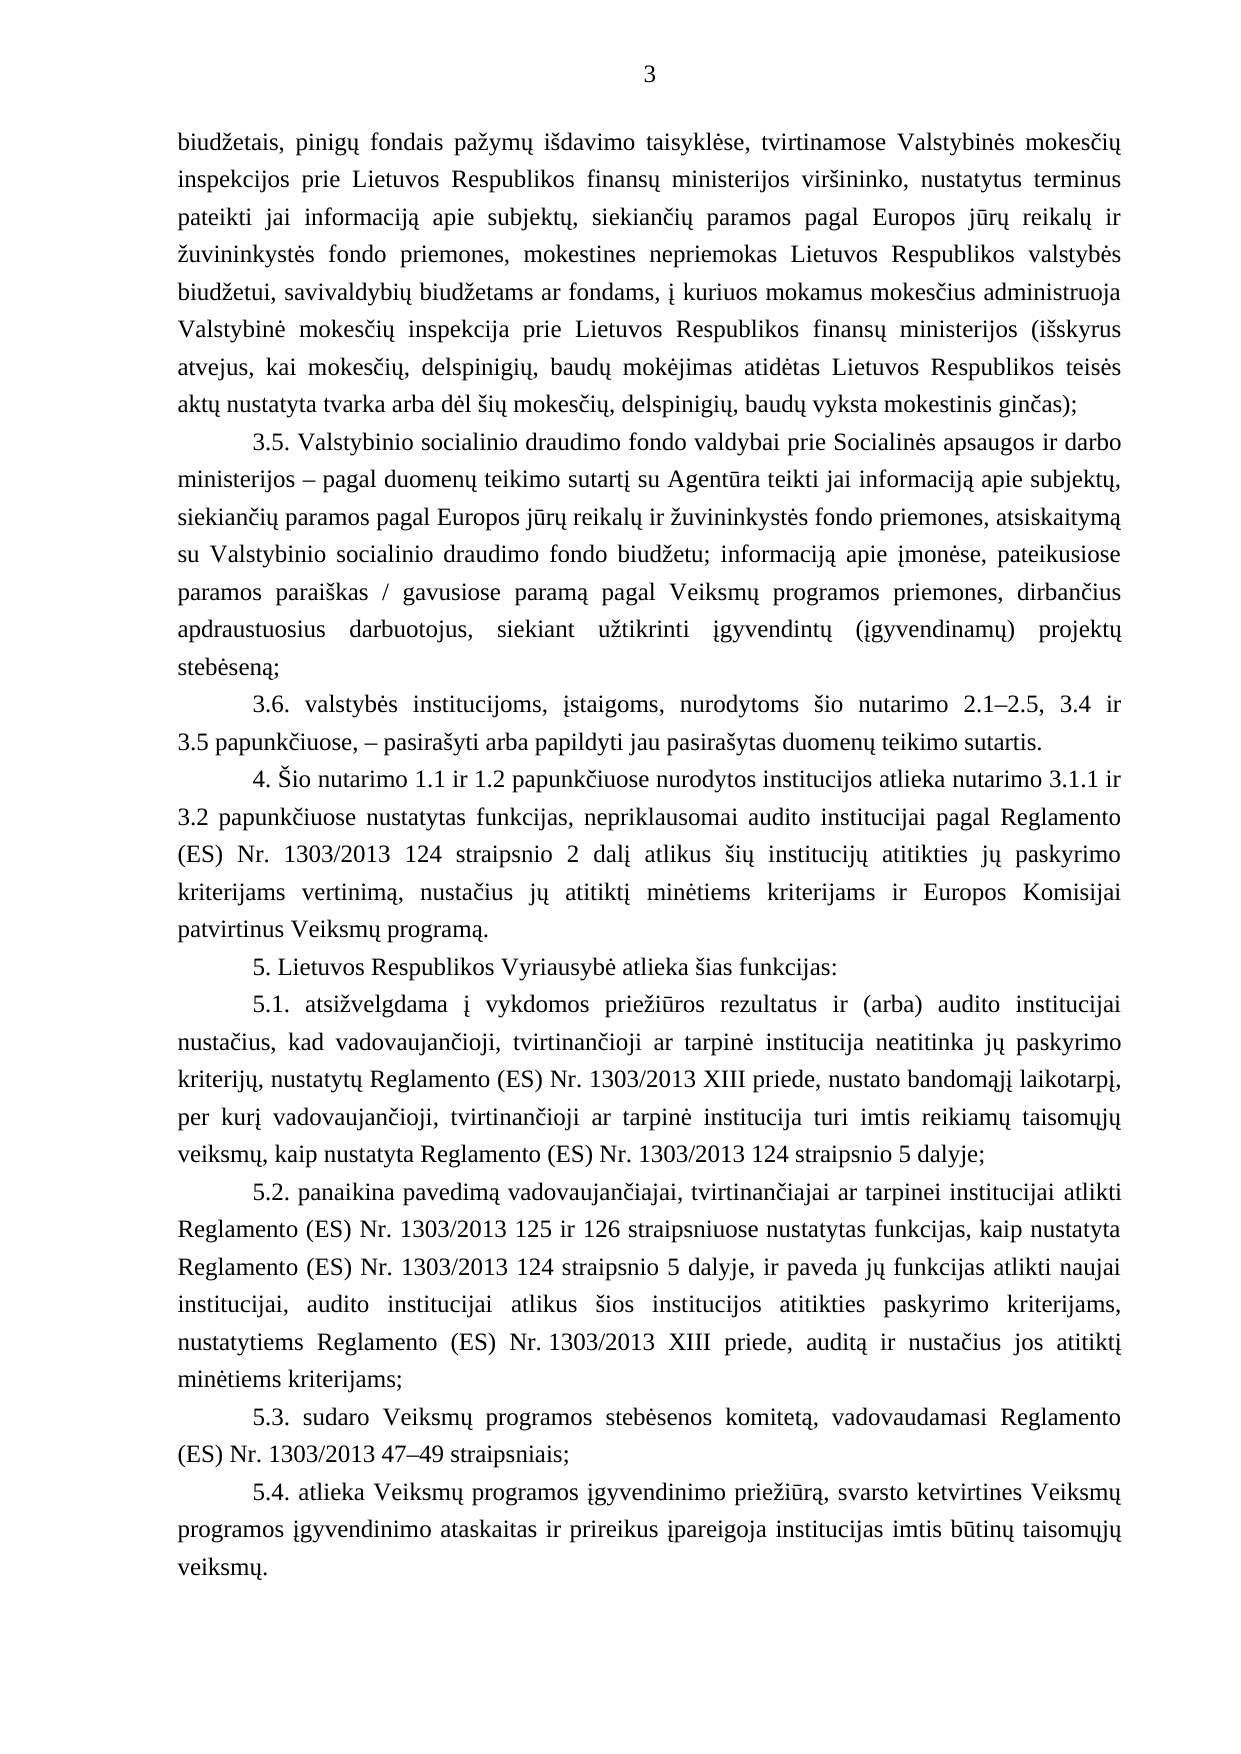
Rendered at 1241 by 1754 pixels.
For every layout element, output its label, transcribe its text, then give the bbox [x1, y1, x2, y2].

text 5.2. panaikina pavedimą vadovaujančiajai, tvirtinančiajai ar tarpinei institucijai atlikti Reglamento (ES) Nr. 1303/2013 125 ir 126 straipsniuose nustatytas funkcijas, kaip nustatyta Reglamento (ES) Nr. 1303/2013 124 straipsnio 5 dalyje, ir paveda jų funkcijas atlikti naujai institucijai, audito institucijai atlikus šios institucijos atitikties paskyrimo kriterijams, nustatytiems Reglamento (ES) Nr. 1303/2013 XIII priede, auditą ir nustačius jos atitiktį minėtiems kriterijams; [177, 1168, 1122, 1393]
text 3.6. valstybės institucijoms, įstaigoms, nurodytoms šio nutarimo 2.1–2.5, 3.4 ir 3.5 papunkčiuose, – pasirašyti arba papildyti jau pasirašytas duomenų teikimo sutartis. [177, 681, 1122, 756]
text 3.5. Valstybinio socialinio draudimo fondo valdybai prie Socialinės apsaugos ir darbo ministerijos – pagal duomenų teikimo sutartį su Agentūra teikti jai informaciją apie subjektų, siekiančių paramos pagal Europos jūrų reikalų ir žuvininkystės fondo priemones, atsiskaitymą su Valstybinio socialinio draudimo fondo biudžetu; informaciją apie įmonėse, pateikusiose paramos paraiškas / gavusiose paramą pagal Veiksmų programos priemones, dirbančius apdraustuosius darbuotojus, siekiant užtikrinti įgyvendintų (įgyvendinamų) projektų stebėseną; [177, 418, 1122, 681]
text 5. Lietuvos Respublikos Vyriausybė atlieka šias funkcijas: [177, 943, 1122, 981]
text 5.4. atlieka Veiksmų programos įgyvendinimo priežiūrą, svarsto ketvirtines Veiksmų programos įgyvendinimo ataskaitas ir prireikus įpareigoja institucijas imtis būtinų taisomųjų veiksmų. [177, 1468, 1122, 1581]
text biudžetais, pinigų fondais pažymų išdavimo taisyklėse, tvirtinamose Valstybinės mokesčių inspekcijos prie Lietuvos Respublikos finansų ministerijos viršininko, nustatytus terminus pateikti jai informaciją apie subjektų, siekiančių paramos pagal Europos jūrų reikalų ir žuvininkystės fondo priemones, mokestines nepriemokas Lietuvos Respublikos valstybės biudžetui, savivaldybių biudžetams ar fondams, į kuriuos mokamus mokesčius administruoja Valstybinė mokesčių inspekcija prie Lietuvos Respublikos finansų ministerijos (išskyrus atvejus, kai mokesčių, delspinigių, baudų mokėjimas atidėtas Lietuvos Respublikos teisės aktų nustatyta tvarka arba dėl šių mokesčių, delspinigių, baudų vyksta mokestinis ginčas); [177, 118, 1122, 418]
text 5.3. sudaro Veiksmų programos stebėsenos komitetą, vadovaudamasi Reglamento (ES) Nr. 1303/2013 47–49 straipsniais; [177, 1393, 1122, 1468]
text 4. Šio nutarimo 1.1 ir 1.2 papunkčiuose nurodytos institucijos atlieka nutarimo 3.1.1 ir 3.2 papunkčiuose nustatytas funkcijas, nepriklausomai audito institucijai pagal Reglamento (ES) Nr. 1303/2013 124 straipsnio 2 dalį atlikus šių institucijų atitikties jų paskyrimo kriterijams vertinimą, nustačius jų atitiktį minėtiems kriterijams ir Europos Komisijai patvirtinus Veiksmų programą. [177, 756, 1122, 943]
text 5.1. atsižvelgdama į vykdomos priežiūros rezultatus ir (arba) audito institucijai nustačius, kad vadovaujančioji, tvirtinančioji ar tarpinė institucija neatitinka jų paskyrimo kriterijų, nustatytų Reglamento (ES) Nr. 1303/2013 XIII priede, nustato bandomąjį laikotarpį, per kurį vadovaujančioji, tvirtinančioji ar tarpinė institucija turi imtis reikiamų taisomųjų veiksmų, kaip nustatyta Reglamento (ES) Nr. 1303/2013 124 straipsnio 5 dalyje; [177, 981, 1122, 1168]
